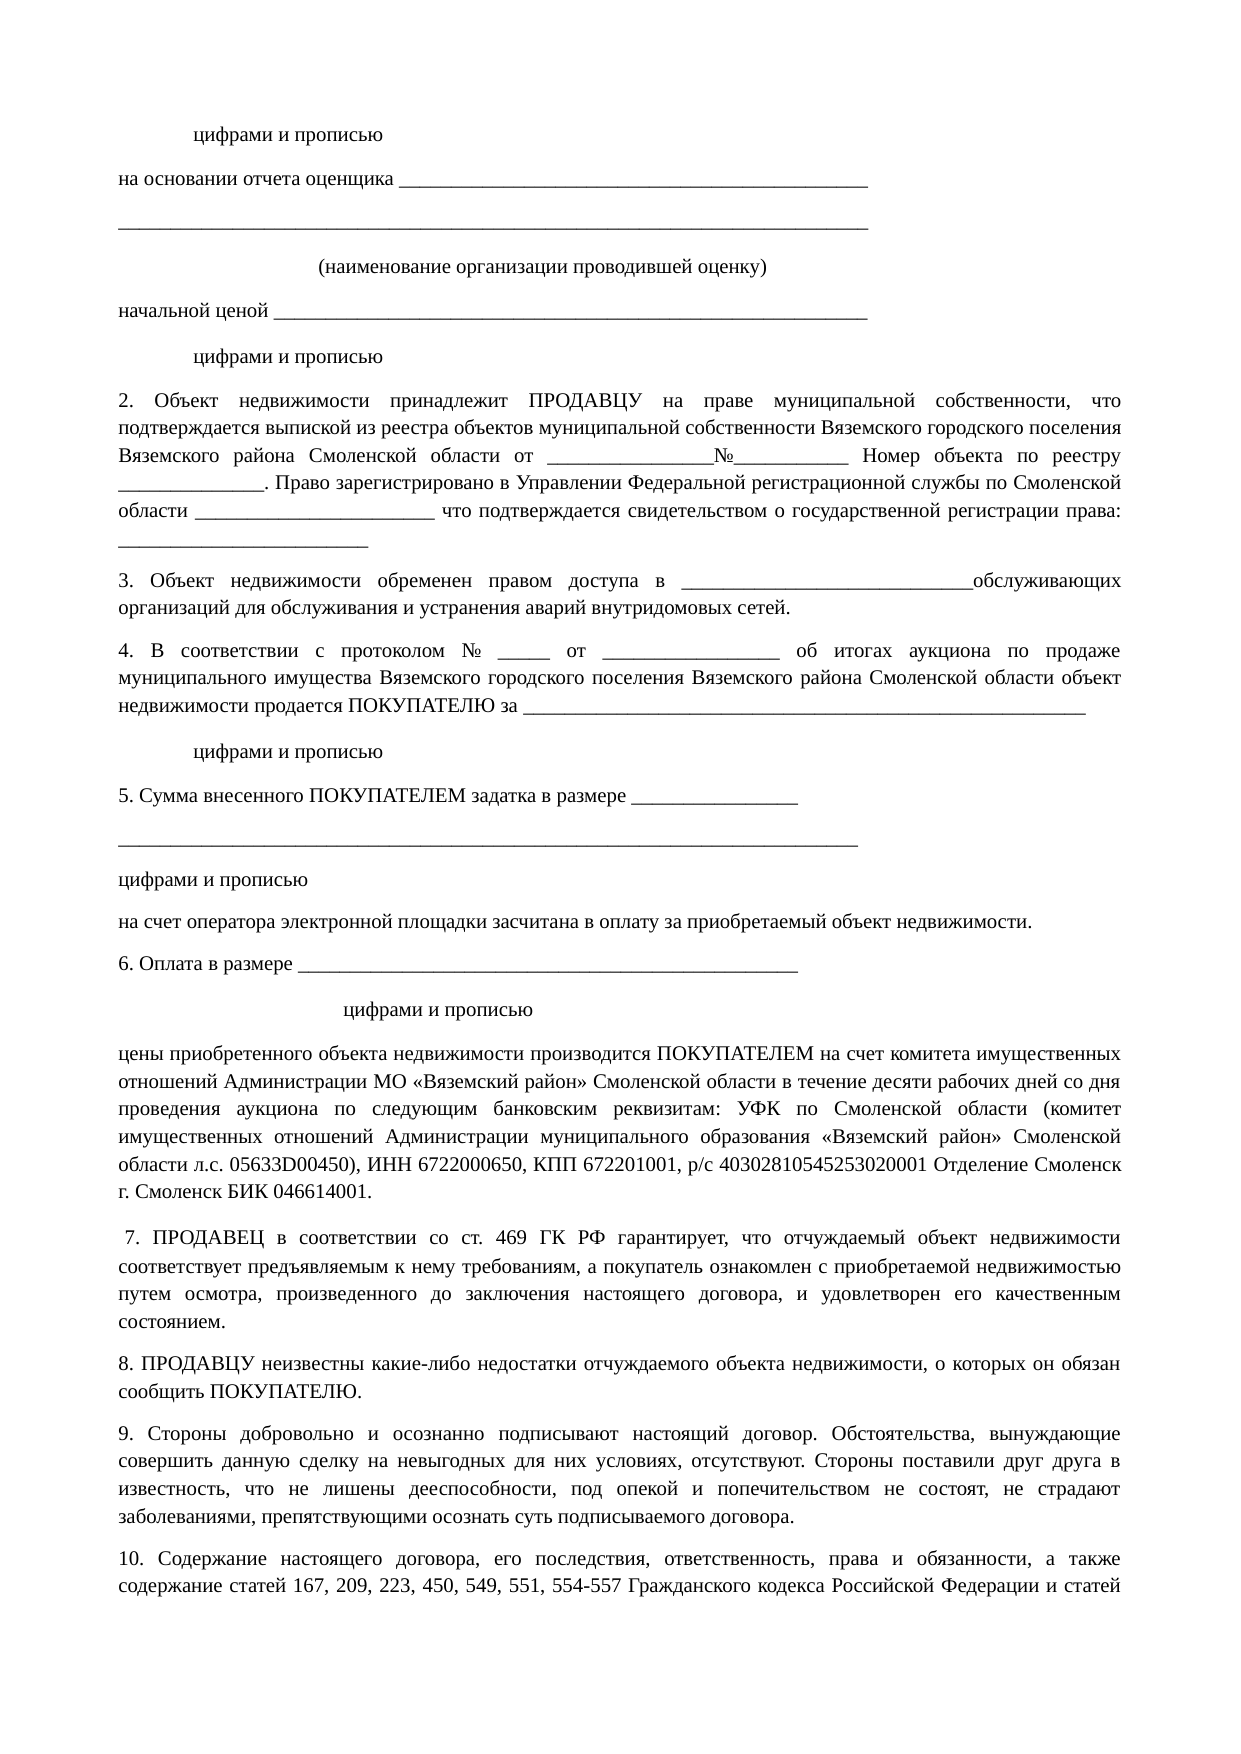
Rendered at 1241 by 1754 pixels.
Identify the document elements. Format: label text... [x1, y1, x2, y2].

table_cell цифрами и прописью на основании отчета оценщика _____________________________________________ ________________________________________________________________________ (наименование организации проводившей оценку) начальной ценой _________________________________________________________ цифрами и прописью 2. Объект недвижимости принадлежит ПРОДАВЦУ на праве муниципальной собственности, что подтверждается выпиской из реестра объектов муниципальной собственности Вяземского городского поселения Вяземского района Смоленской области от ________________№___________ Номер объекта по реестру ______________. Право зарегистрировано в Управлении Федеральной регистрационной службы по Смоленской области _______________________ что подтверждается свидетельством о государственной регистрации права: ________________________ 3. Объект недвижимости обременен правом доступа в ____________________________обслуживающих организаций для обслуживания и устранения аварий внутридомовых сетей. 4. В соответствии с протоколом № _____ от _________________ об итогах аукциона по продаже муниципального имущества Вяземского городского поселения Вяземского района Смоленской области объект недвижимости продается ПОКУПАТЕЛЮ за ______________________________________________________ цифрами и прописью 5. Сумма внесенного ПОКУПАТЕЛЕМ задатка в размере ________________ _______________________________________________________________________ цифрами и прописью на счет оператора электронной площадки засчитана в оплату за приобретаемый объект недвижимости. 6. Оплата в размере ________________________________________________ цифрами и прописью цены приобретенного объекта недвижимости производится ПОКУПАТЕЛЕМ на счет комитета имущественных отношений Администрации МО «Вяземский район» Смоленской области в течение десяти рабочих дней со дня проведения аукциона по следующим банковским реквизитам: УФК по Смоленской области (комитет имущественных отношений Администрации муниципального образования «Вяземский район» Смоленской области л.с. 05633D00450), ИНН 6722000650, КПП 672201001, р/с 40302810545253020001 Отделение Смоленск г. Смоленск БИК 046614001. 7. ПРОДАВЕЦ в соответствии со ст. 469 ГК РФ гарантирует, что отчуждаемый объект недвижимости соответствует предъявляемым к нему требованиям, а покупатель ознакомлен с приобретаемой недвижимостью путем осмотра, произведенного до заключения настоящего договора, и удовлетворен его качественным состоянием. 8. ПРОДАВЦУ неизвестны какие-либо недостатки отчуждаемого объекта недвижимости, о которых он обязан сообщить ПОКУПАТЕЛЮ. 9. Стороны добровольно и осознанно подписывают настоящий договор. Обстоятельства, вынуждающие совершить данную сделку на невыгодных для них условиях, отсутствуют. Стороны поставили друг друга в известность, что не лишены дееспособности, под опекой и попечительством не состоят, не страдают заболеваниями, препятствующими осознать суть подписываемого договора. 10. Содержание настоящего договора, его последствия, ответственность, права и обязанности, а также содержание статей 167, 209, 223, 450, 549, 551, 554-557 Гражданского кодекса Российской Федерации и статей [118, 118, 1122, 1597]
